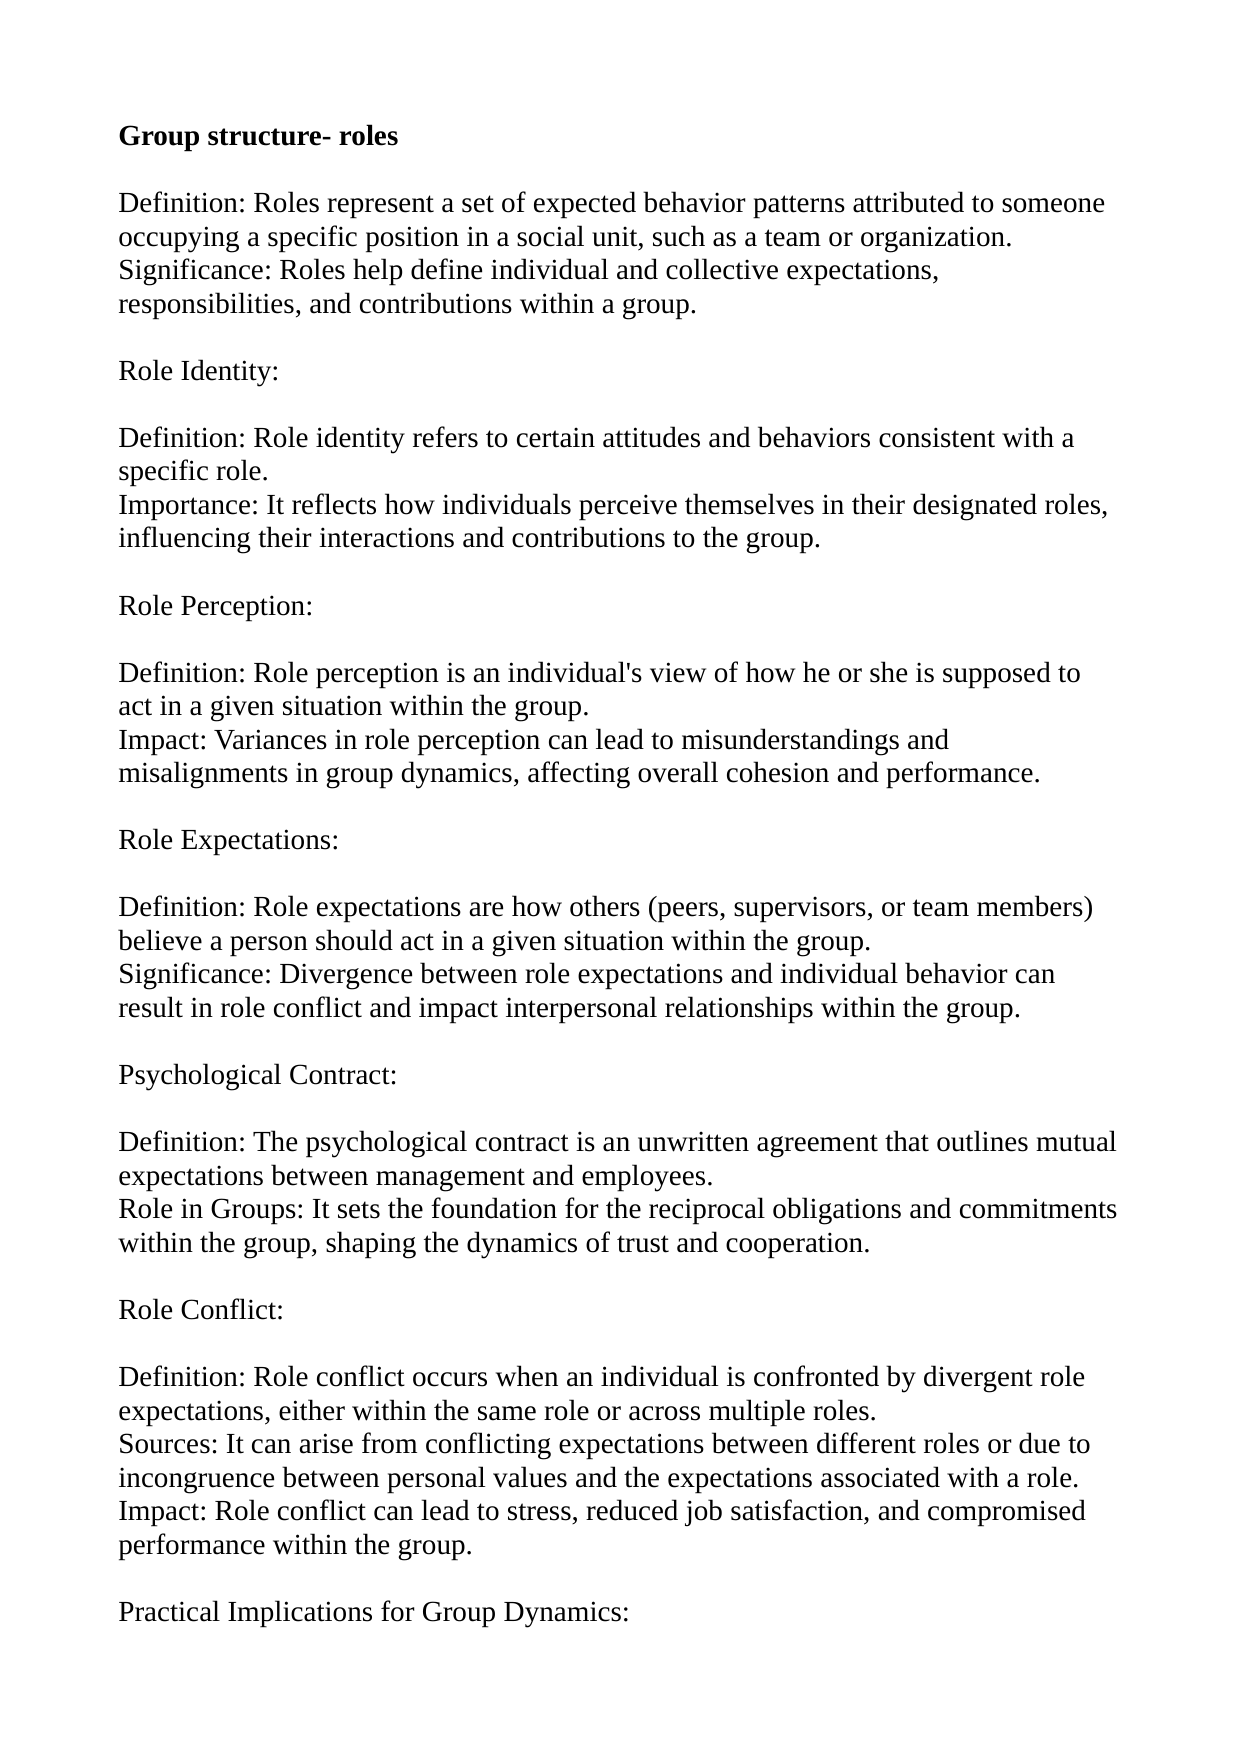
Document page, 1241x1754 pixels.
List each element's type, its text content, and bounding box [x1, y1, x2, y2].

text Psychological Contract: [118, 1057, 1122, 1091]
text Sources: It can arise from conflicting expectations between different roles or due to incongruence between personal values and the expectations associated with a role. [118, 1426, 1122, 1493]
text Definition: Roles represent a set of expected behavior patterns attributed to someone occupying a specific position in a social unit, such as a team or organization. [118, 185, 1122, 252]
text Definition: Role identity refers to certain attitudes and behaviors consistent with a specific role. [118, 420, 1122, 487]
text Role Perception: [118, 588, 1122, 621]
text Significance: Roles help define individual and collective expectations, responsibilities, and contributions within a group. [118, 252, 1122, 319]
text Definition: Role perception is an individual's view of how he or she is supposed to act in a given situation within the group. [118, 655, 1122, 722]
text Significance: Divergence between role expectations and individual behavior can result in role conflict and impact interpersonal relationships within the group. [118, 957, 1122, 1024]
text Definition: Role conflict occurs when an individual is confronted by divergent role expectations, either within the same role or across multiple roles. [118, 1359, 1122, 1426]
text Role Expectations: [118, 822, 1122, 856]
text Role Conflict: [118, 1292, 1122, 1326]
text Role in Groups: It sets the foundation for the reciprocal obligations and commitments within the group, shaping the dynamics of trust and cooperation. [118, 1191, 1122, 1258]
text Practical Implications for Group Dynamics: [118, 1594, 1122, 1627]
text Importance: It reflects how individuals perceive themselves in their designated roles, influencing their interactions and contributions to the group. [118, 487, 1122, 554]
text Role Identity: [118, 353, 1122, 386]
text Definition: Role expectations are how others (peers, supervisors, or team members) believe a person should act in a given situation within the group. [118, 889, 1122, 957]
text Impact: Role conflict can lead to stress, reduced job satisfaction, and compromised performance within the group. [118, 1493, 1122, 1560]
text Definition: The psychological contract is an unwritten agreement that outlines mutual expectations between management and employees. [118, 1124, 1122, 1191]
text Group structure- roles [118, 118, 1122, 152]
text Impact: Variances in role perception can lead to misunderstandings and misalignments in group dynamics, affecting overall cohesion and performance. [118, 722, 1122, 789]
